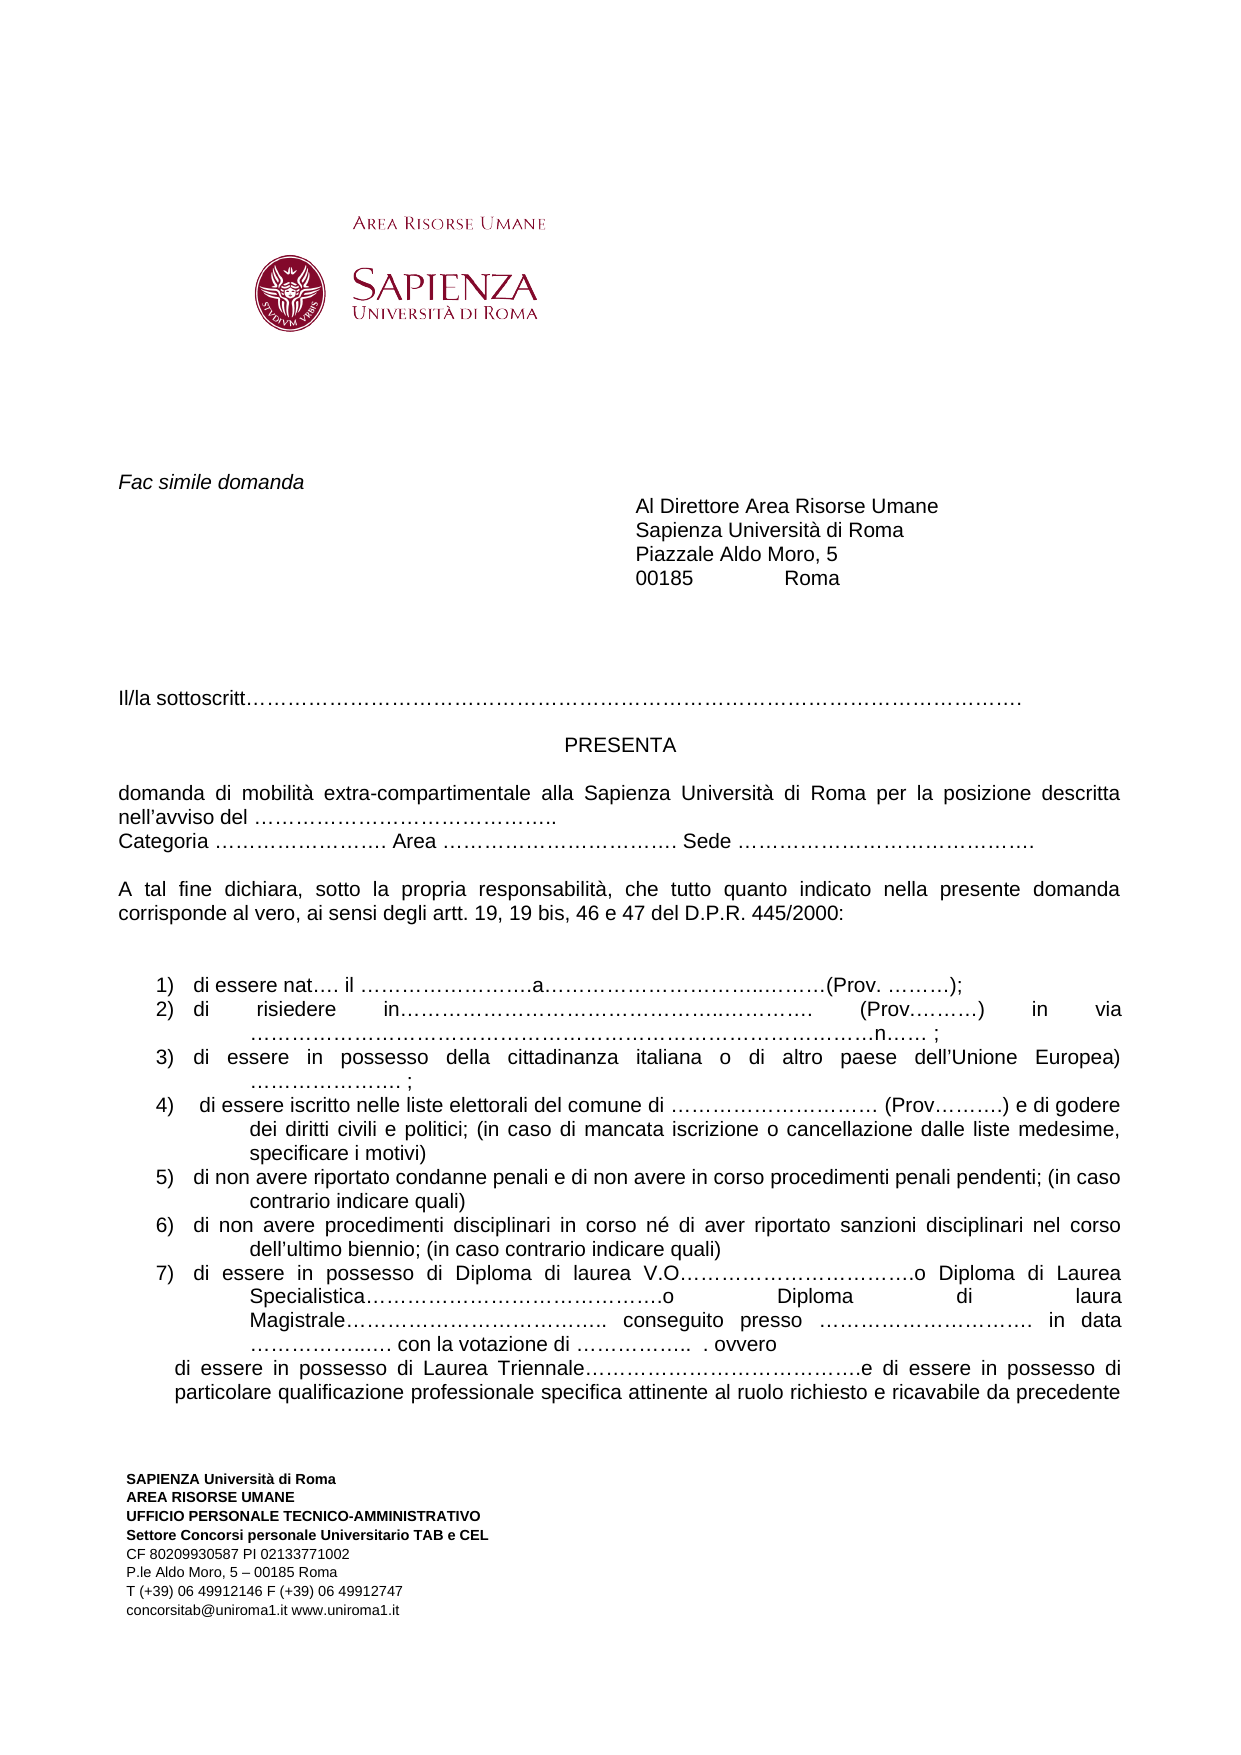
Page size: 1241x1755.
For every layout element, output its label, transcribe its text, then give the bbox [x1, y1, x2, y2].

list di non avere riportato condanne penali e di non avere in corso procedimenti penali pendenti; (in caso contrario indicare quali) [156, 1164, 1122, 1212]
text Piazzale Aldo Moro, 5 [635, 542, 1122, 566]
list di essere in possesso di Diploma di laurea V.O…………………………….o Diploma di Laurea Specialistica…………………………………….o Diploma di laura Magistrale……………………………….. conseguito presso …………………………. in data ……………..…. con la votazione di …………….. . ovvero [156, 1260, 1122, 1356]
list di risiedere in………………………………………..…………. (Prov.………) in via ………………………………………………………………………………n…… ; [156, 997, 1122, 1045]
list di essere nat…. il …………………….a…………………………..………(Prov. ………); [156, 973, 1122, 997]
text A tal fine dichiara, sotto la propria responsabilità, che tutto quanto indicato nella presente domanda corrisponde al vero, ai sensi degli artt. 19, 19 bis, 46 e 47 del D.P.R. 445/2000: [118, 877, 1122, 925]
text Sapienza Università di Roma [635, 518, 1122, 542]
text PRESENTA [118, 733, 1122, 757]
text Fac simile domanda [118, 470, 1122, 494]
text Il/la sottoscritt…………………………………………………………………………………………………. [118, 685, 1122, 709]
text Al Direttore Area Risorse Umane [635, 494, 1122, 518]
text Categoria ……………………. Area ……………………………. Sede ……………………………………. [118, 829, 1122, 853]
list di essere in possesso della cittadinanza italiana o di altro paese dell’Unione Europea)…………………. ; [156, 1045, 1122, 1093]
text domanda di mobilità extra-compartimentale alla Sapienza Università di Roma per la posizione descritta nell’avviso del …………………………………….. [118, 781, 1122, 829]
list di essere iscritto nelle liste elettorali del comune di ………………………… (Prov……….) e di godere dei diritti civili e politici; (in caso di mancata iscrizione o cancellazione dalle liste medesime, specificare i motivi) [156, 1093, 1122, 1164]
text 00185 Roma [635, 566, 1122, 589]
text di essere in possesso di Laurea Triennale………………………………….e di essere in possesso di particolare qualificazione professionale specifica attinente al ruolo richiesto e ricavabile da precedente [174, 1356, 1122, 1404]
list di non avere procedimenti disciplinari in corso né di aver riportato sanzioni disciplinari nel corso dell’ultimo biennio; (in caso contrario indicare quali) [156, 1212, 1122, 1260]
